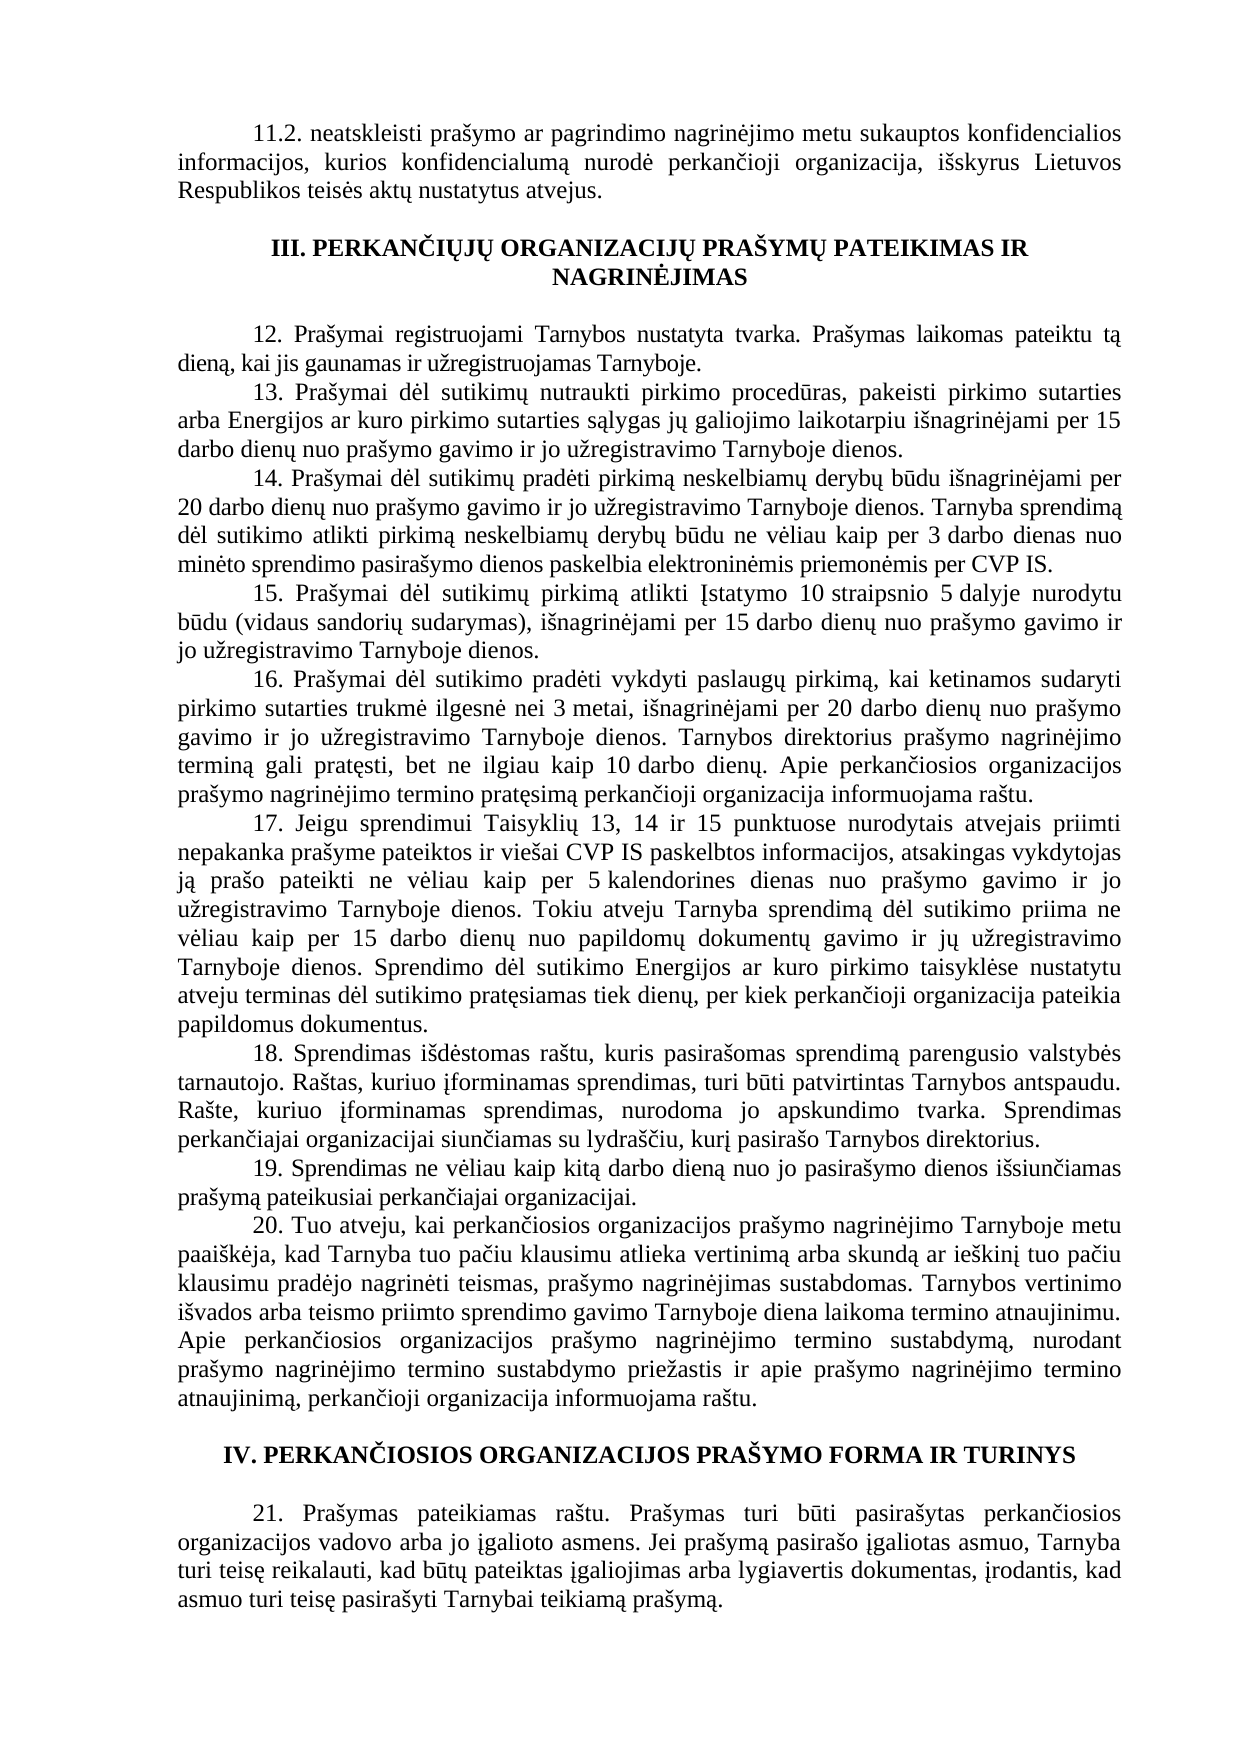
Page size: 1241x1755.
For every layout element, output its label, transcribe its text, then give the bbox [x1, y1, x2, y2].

text 18. Sprendimas išdėstomas raštu, kuris pasirašomas sprendimą parengusio valstybės tarnautojo. Raštas, kuriuo įforminamas sprendimas, turi būti patvirtintas Tarnybos antspaudu. Rašte, kuriuo įforminamas sprendimas, nurodoma jo apskundimo tvarka. Sprendimas perkančiajai organizacijai siunčiamas su lydraščiu, kurį pasirašo Tarnybos direktorius. [177, 1038, 1122, 1153]
text 21. Prašymas pateikiamas raštu. Prašymas turi būti pasirašytas perkančiosios organizacijos vadovo arba jo įgalioto asmens. Jei prašymą pasirašo įgaliotas asmuo, Tarnyba turi teisę reikalauti, kad būtų pateiktas įgaliojimas arba lygiavertis dokumentas, įrodantis, kad asmuo turi teisę pasirašyti Tarnybai teikiamą prašymą. [177, 1498, 1122, 1613]
text 16. Prašymai dėl sutikimo pradėti vykdyti paslaugų pirkimą, kai ketinamos sudaryti pirkimo sutarties trukmė ilgesnė nei 3 metai, išnagrinėjami per 20 darbo dienų nuo prašymo gavimo ir jo užregistravimo Tarnyboje dienos. Tarnybos direktorius prašymo nagrinėjimo terminą gali pratęsti, bet ne ilgiau kaip 10 darbo dienų. Apie perkančiosios organizacijos prašymo nagrinėjimo termino pratęsimą perkančioji organizacija informuojama raštu. [177, 664, 1122, 808]
text 20. Tuo atveju, kai perkančiosios organizacijos prašymo nagrinėjimo Tarnyboje metu paaiškėja, kad Tarnyba tuo pačiu klausimu atlieka vertinimą arba skundą ar ieškinį tuo pačiu klausimu pradėjo nagrinėti teismas, prašymo nagrinėjimas sustabdomas. Tarnybos vertinimo išvados arba teismo priimto sprendimo gavimo Tarnyboje diena laikoma termino atnaujinimu. Apie perkančiosios organizacijos prašymo nagrinėjimo termino sustabdymą, nurodant prašymo nagrinėjimo termino sustabdymo priežastis ir apie prašymo nagrinėjimo termino atnaujinimą, perkančioji organizacija informuojama raštu. [177, 1211, 1122, 1412]
text 14. Prašymai dėl sutikimų pradėti pirkimą neskelbiamų derybų būdu išnagrinėjami per 20 darbo dienų nuo prašymo gavimo ir jo užregistravimo Tarnyboje dienos. Tarnyba sprendimą dėl sutikimo atlikti pirkimą neskelbiamų derybų būdu ne vėliau kaip per 3 darbo dienas nuo minėto sprendimo pasirašymo dienos paskelbia elektroninėmis priemonėmis per CVP IS. [177, 463, 1122, 578]
text III. PERKANČIŲJŲ ORGANIZACIJŲ PRAŠYMŲ PATEIKIMAS IR NAGRINĖJIMAS [177, 233, 1122, 291]
text IV. PERKANČIOSIOS ORGANIZACIJOS PRAŠYMO FORMA IR TURINYS [177, 1441, 1122, 1469]
text 12. Prašymai registruojami Tarnybos nustatyta tvarka. Prašymas laikomas pateiktu tą dieną, kai jis gaunamas ir užregistruojamas Tarnyboje. [177, 319, 1122, 377]
text 15. Prašymai dėl sutikimų pirkimą atlikti Įstatymo 10 straipsnio 5 dalyje nurodytu būdu (vidaus sandorių sudarymas), išnagrinėjami per 15 darbo dienų nuo prašymo gavimo ir jo užregistravimo Tarnyboje dienos. [177, 578, 1122, 664]
text 11.2. neatskleisti prašymo ar pagrindimo nagrinėjimo metu sukauptos konfidencialios informacijos, kurios konfidencialumą nurodė perkančioji organizacija, išskyrus Lietuvos Respublikos teisės aktų nustatytus atvejus. [177, 118, 1122, 204]
text 13. Prašymai dėl sutikimų nutraukti pirkimo procedūras, pakeisti pirkimo sutarties arba Energijos ar kuro pirkimo sutarties sąlygas jų galiojimo laikotarpiu išnagrinėjami per 15 darbo dienų nuo prašymo gavimo ir jo užregistravimo Tarnyboje dienos. [177, 377, 1122, 463]
text 19. Sprendimas ne vėliau kaip kitą darbo dieną nuo jo pasirašymo dienos išsiunčiamas prašymą pateikusiai perkančiajai organizacijai. [177, 1153, 1122, 1211]
text 17. Jeigu sprendimui Taisyklių 13, 14 ir 15 punktuose nurodytais atvejais priimti nepakanka prašyme pateiktos ir viešai CVP IS paskelbtos informacijos, atsakingas vykdytojas ją prašo pateikti ne vėliau kaip per 5 kalendorines dienas nuo prašymo gavimo ir jo užregistravimo Tarnyboje dienos. Tokiu atveju Tarnyba sprendimą dėl sutikimo priima ne vėliau kaip per 15 darbo dienų nuo papildomų dokumentų gavimo ir jų užregistravimo Tarnyboje dienos. Sprendimo dėl sutikimo Energijos ar kuro pirkimo taisyklėse nustatytu atveju terminas dėl sutikimo pratęsiamas tiek dienų, per kiek perkančioji organizacija pateikia papildomus dokumentus. [177, 808, 1122, 1038]
